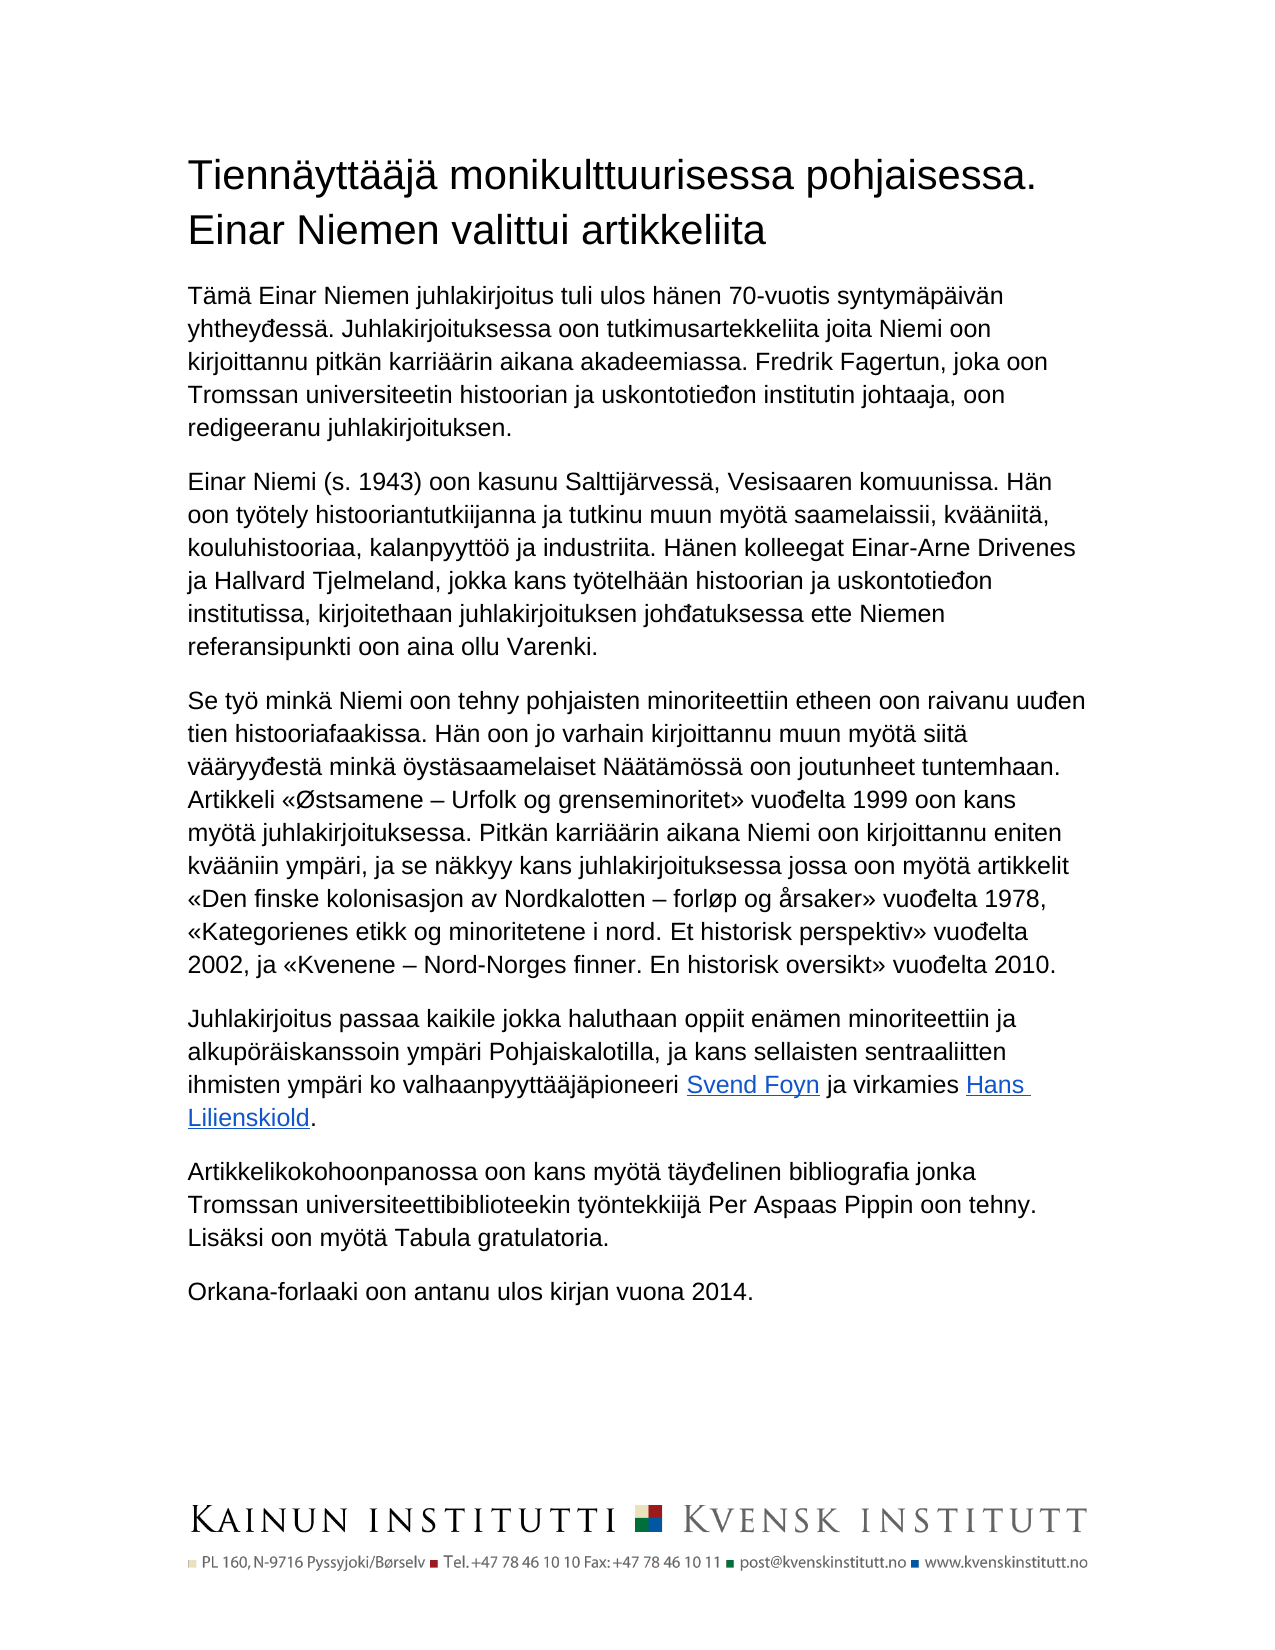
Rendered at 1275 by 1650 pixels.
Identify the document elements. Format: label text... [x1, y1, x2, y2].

text Tämä Einar Niemen juhlakirjoitus tuli ulos hänen 70-vuotis syntymäpäivän yhtheyđessä. Juhlakirjoituksessa oon tutkimusartekkeliita joita Niemi oon kirjoittannu pitkän karriäärin aikana akadeemiassa. Fredrik Fagertun, joka oon Tromssan universiteetin histoorian ja uskontotieđon institutin johtaaja, oon redigeeranu juhlakirjoituksen. [187, 281, 1087, 442]
text Orkana-forlaaki oon antanu ulos kirjan vuona 2014. [187, 1277, 1087, 1306]
text Einar Niemi (s. 1943) oon kasunu Salttijärvessä, Vesisaaren komuunissa. Hän oon työtely histooriantutkiijanna ja tutkinu muun myötä saamelaissii, kvääniitä, kouluhistooriaa, kalanpyyttöö ja industriita. Hänen kolleegat Einar-Arne Drivenes ja Hallvard Tjelmeland, jokka kans työtelhään histoorian ja uskontotieđon institutissa, kirjoitethaan juhlakirjoituksen johđatuksessa ette Niemen referansipunkti oon aina ollu Varenki. [187, 467, 1087, 661]
picture [187, 1505, 1088, 1573]
text Se työ minkä Niemi oon tehny pohjaisten minoriteettiin etheen oon raivanu uuđen tien histooriafaakissa. Hän oon jo varhain kirjoittannu muun myötä siitä vääryyđestä minkä öystäsaamelaiset Näätämössä oon joutunheet tuntemhaan. Artikkeli «Østsamene – Urfolk og grenseminoritet» vuođelta 1999 oon kans myötä juhlakirjoituksessa. Pitkän karriäärin aikana Niemi oon kirjoittannu eniten kvääniin ympäri, ja se näkkyy kans juhlakirjoituksessa jossa oon myötä artikkelit «Den finske kolonisasjon av Nordkalotten – forløp og årsaker» vuođelta 1978, «Kategorienes etikk og minoritetene i nord. Et historisk perspektiv» vuođelta 2002, ja «Kvenene – Nord-Norges finner. En historisk oversikt» vuođelta 2010. [187, 686, 1087, 979]
text Artikkelikokohoonpanossa oon kans myötä täyđelinen bibliografia jonka Tromssan universiteettibiblioteekin työntekkiijä Per Aspaas Pippin oon tehny. Lisäksi oon myötä Tabula gratulatoria. [187, 1157, 1087, 1252]
text Tiennäyttääjä monikulttuurisessa pohjaisessa. Einar Niemen valittui artikkeliita [187, 150, 1087, 253]
text Juhlakirjoitus passaa kaikile jokka haluthaan oppiit enämen minoriteettiin ja alkupöräiskanssoin ympäri Pohjaiskalotilla, ja kans sellaisten sentraaliitten ihmisten ympäri ko valhaanpyyttääjäpioneeri Svend Foyn ja virkamies Hans Lilienskiold. [187, 1004, 1087, 1132]
